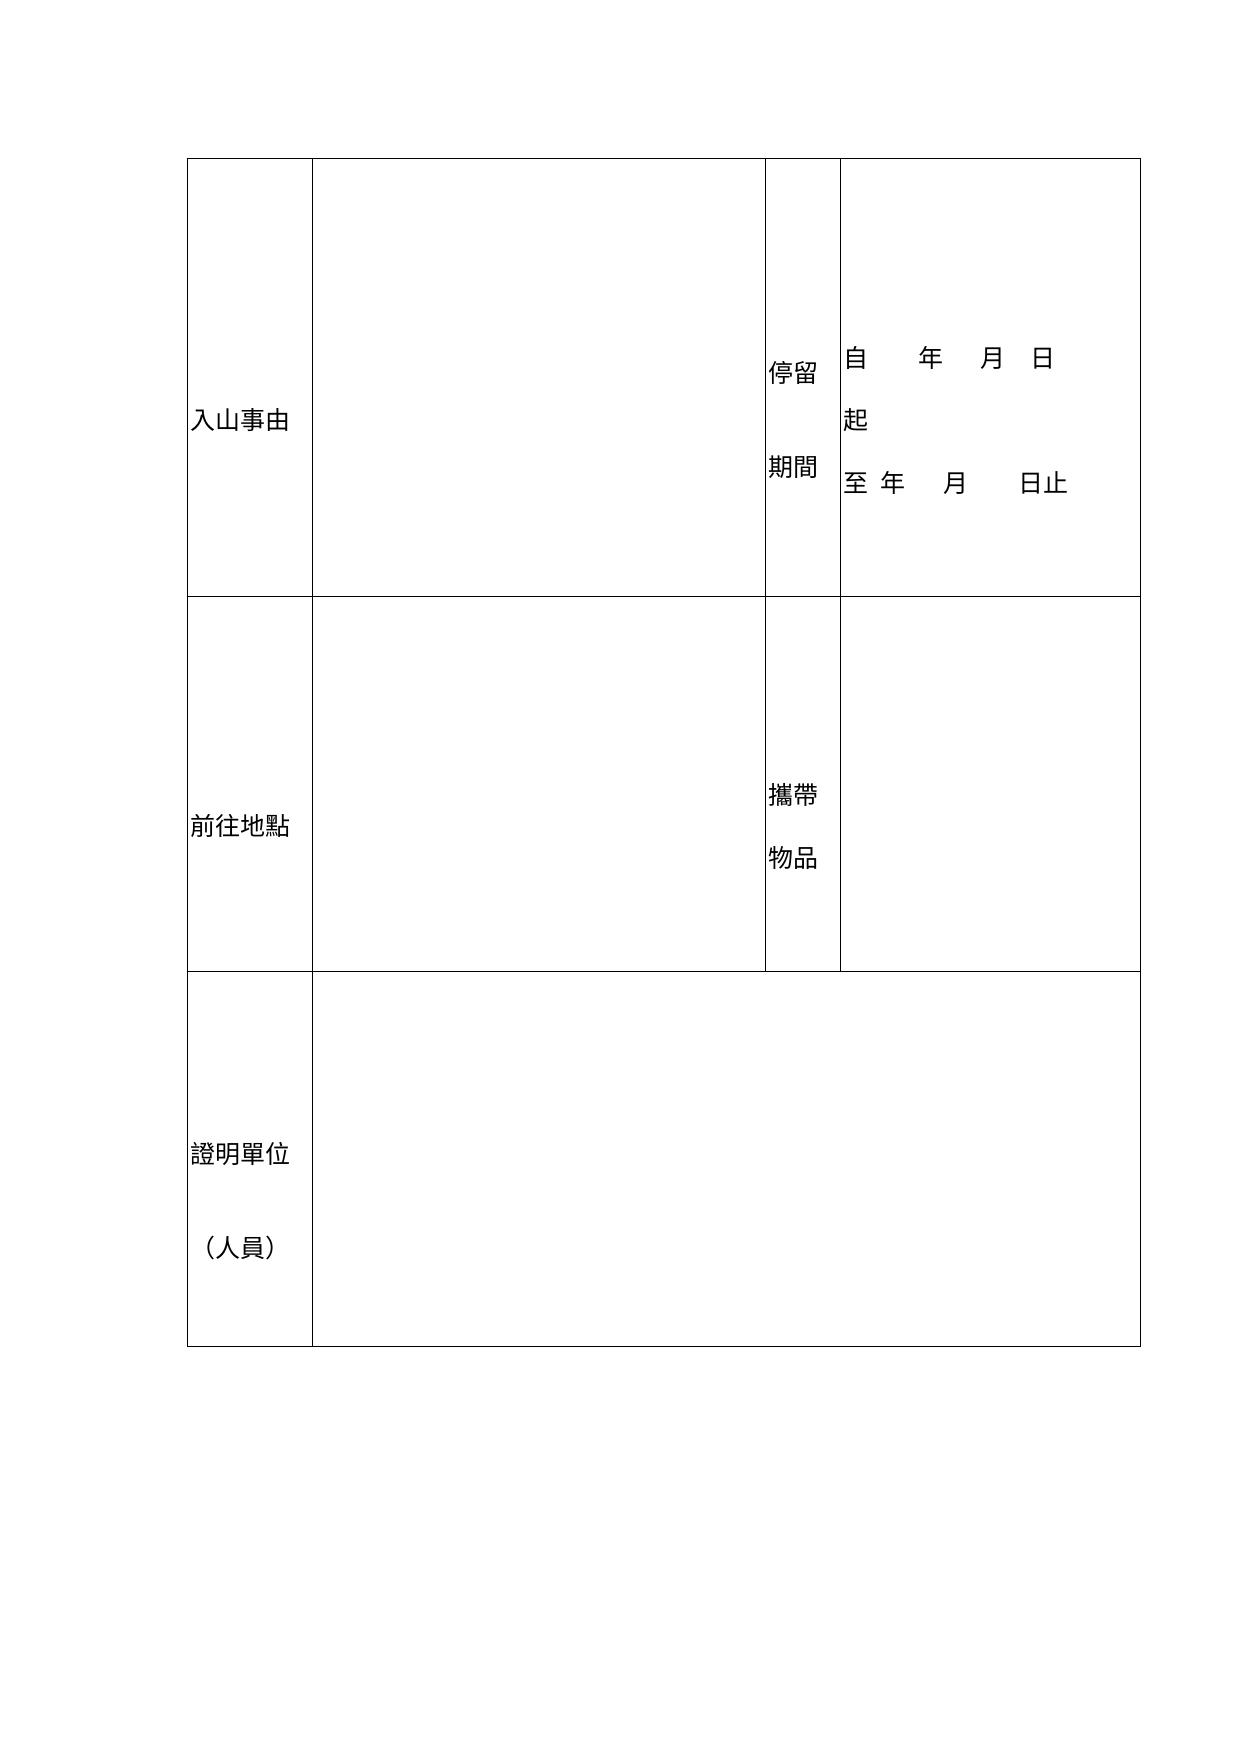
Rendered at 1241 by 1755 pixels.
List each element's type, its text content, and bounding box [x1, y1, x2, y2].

table_cell 攜帶物品 [766, 597, 840, 971]
table_cell [313, 972, 1140, 1346]
table_cell [841, 597, 1140, 971]
table_cell 證明單位 （人員） [188, 972, 312, 1346]
table_cell [313, 597, 765, 971]
table_cell [313, 159, 765, 596]
table_cell 入山事由 [188, 159, 312, 596]
table_cell 前往地點 [188, 597, 312, 971]
table_cell 自 年 月 日 起 至 年 月 日止 [841, 159, 1140, 596]
table_cell 停留 期間 [766, 159, 840, 596]
